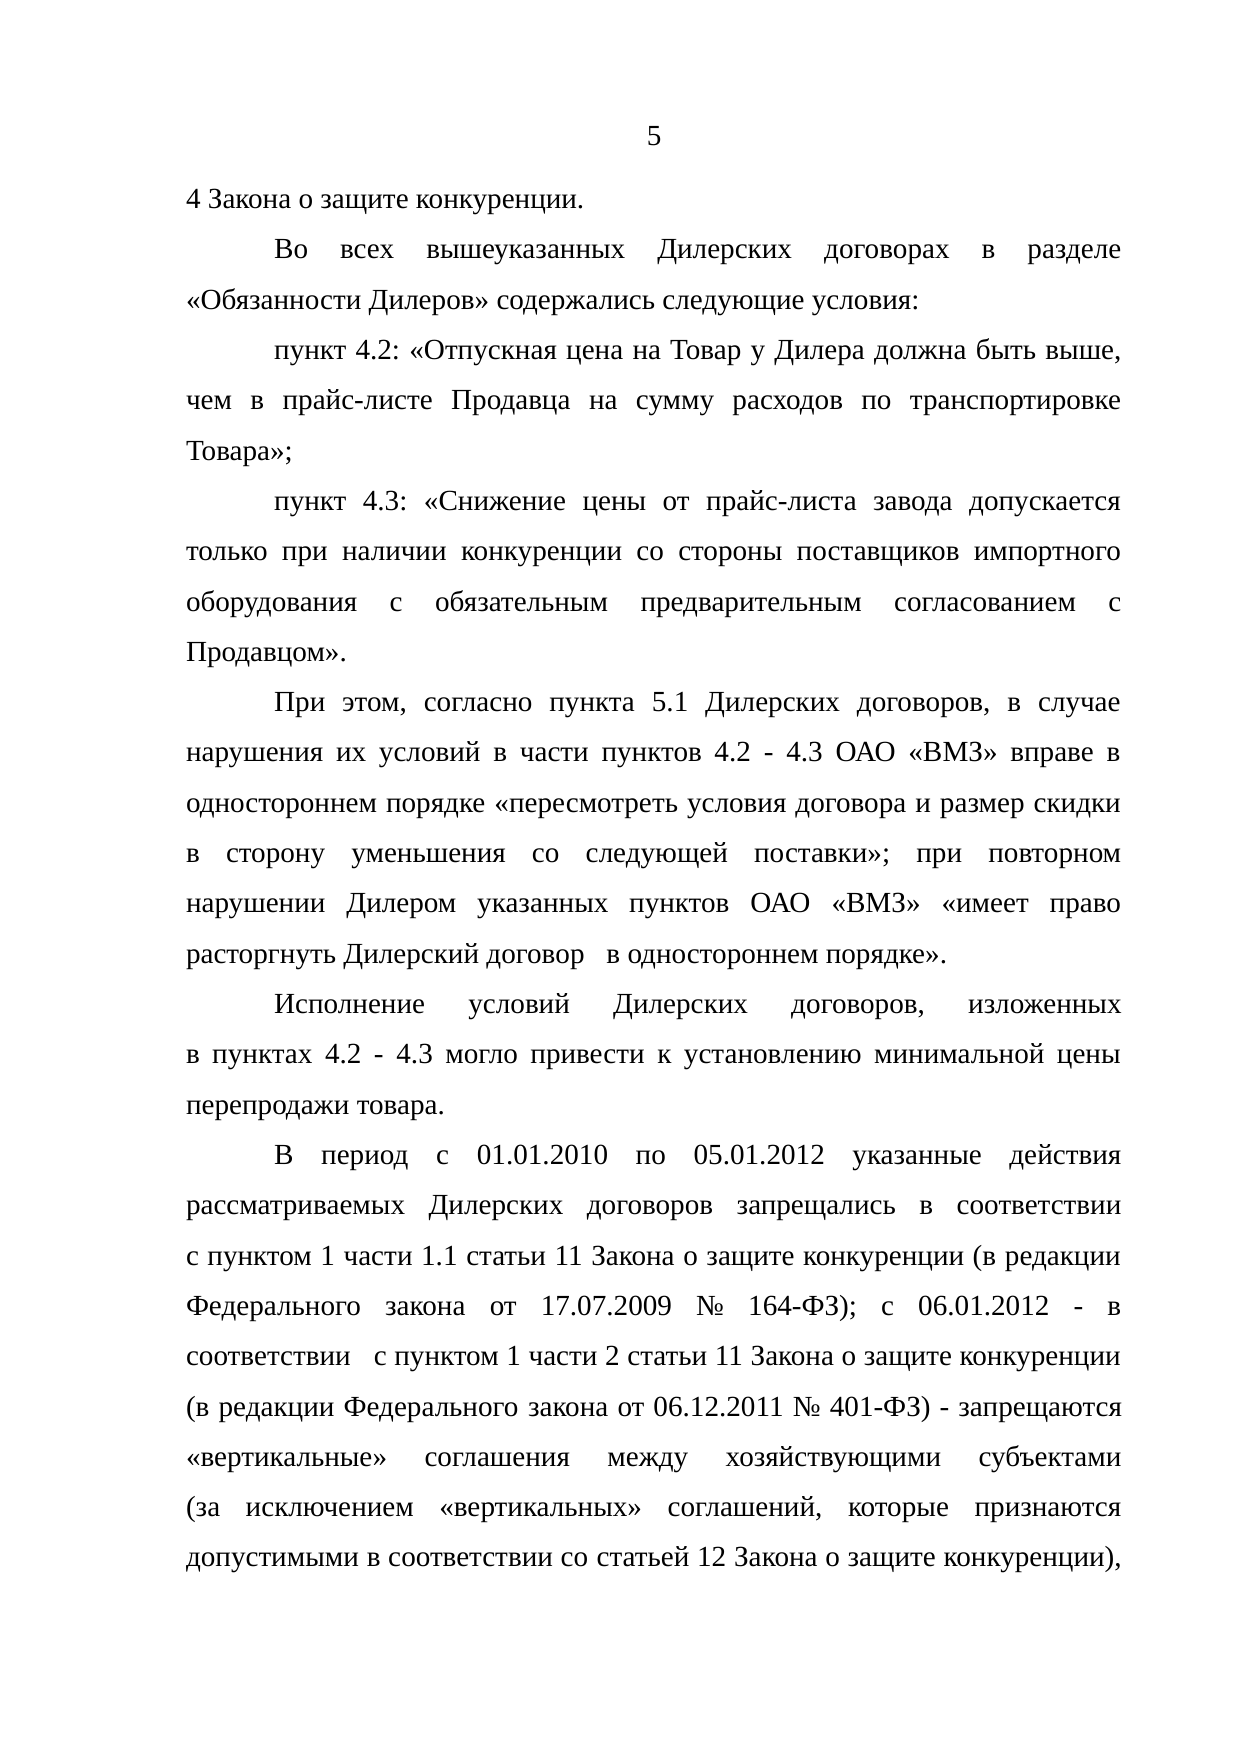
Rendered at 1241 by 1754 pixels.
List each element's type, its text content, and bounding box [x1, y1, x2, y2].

text пункт 4.3: «Снижение цены от прайс-листа завода допускается только при наличии конкуренции со стороны поставщиков импортного оборудования с обязательным предварительным согласованием с Продавцом». [186, 483, 1122, 667]
text пункт 4.2: «Отпускная цена на Товар у Дилера должна быть выше, чем в прайс-листе Продавца на сумму расходов по транспортировке Товара»; [186, 332, 1122, 466]
text 4 Закона о защите конкуренции. [186, 181, 1122, 215]
text Во всех вышеуказанных Дилерских договорах в разделе «Обязанности Дилеров» содержались следующие условия: [186, 231, 1122, 315]
text Исполнение условий Дилерских договоров, изложенных в пунктах 4.2 - 4.3 могло привести к установлению минимальной цены перепродажи товара. [186, 986, 1122, 1120]
text В период с 01.01.2010 по 05.01.2012 указанные действия рассматриваемых Дилерских договоров запрещались в соответствии с пунктом 1 части 1.1 статьи 11 Закона о защите конкуренции (в редакции Федерального закона от 17.07.2009 № 164-ФЗ); с 06.01.2012 - в соответствии с пунктом 1 части 2 статьи 11 Закона о защите конкуренции (в редакции Федерального закона от 06.12.2011 № 401-ФЗ) - запрещаются «вертикальные» соглашения между хозяйствующими субъектами (за исключением «вертикальных» соглашений, которые признаются допустимыми в соответствии со статьей 12 Закона о защите конкуренции), [186, 1137, 1122, 1573]
text При этом, согласно пункта 5.1 Дилерских договоров, в случае нарушения их условий в части пунктов 4.2 - 4.3 ОАО «ВМЗ» вправе в одностороннем порядке «пересмотреть условия договора и размер скидки в сторону уменьшения со следующей поставки»; при повторном нарушении Дилером указанных пунктов ОАО «ВМЗ» «имеет право расторгнуть Дилерский договор в одностороннем порядке». [186, 684, 1122, 969]
